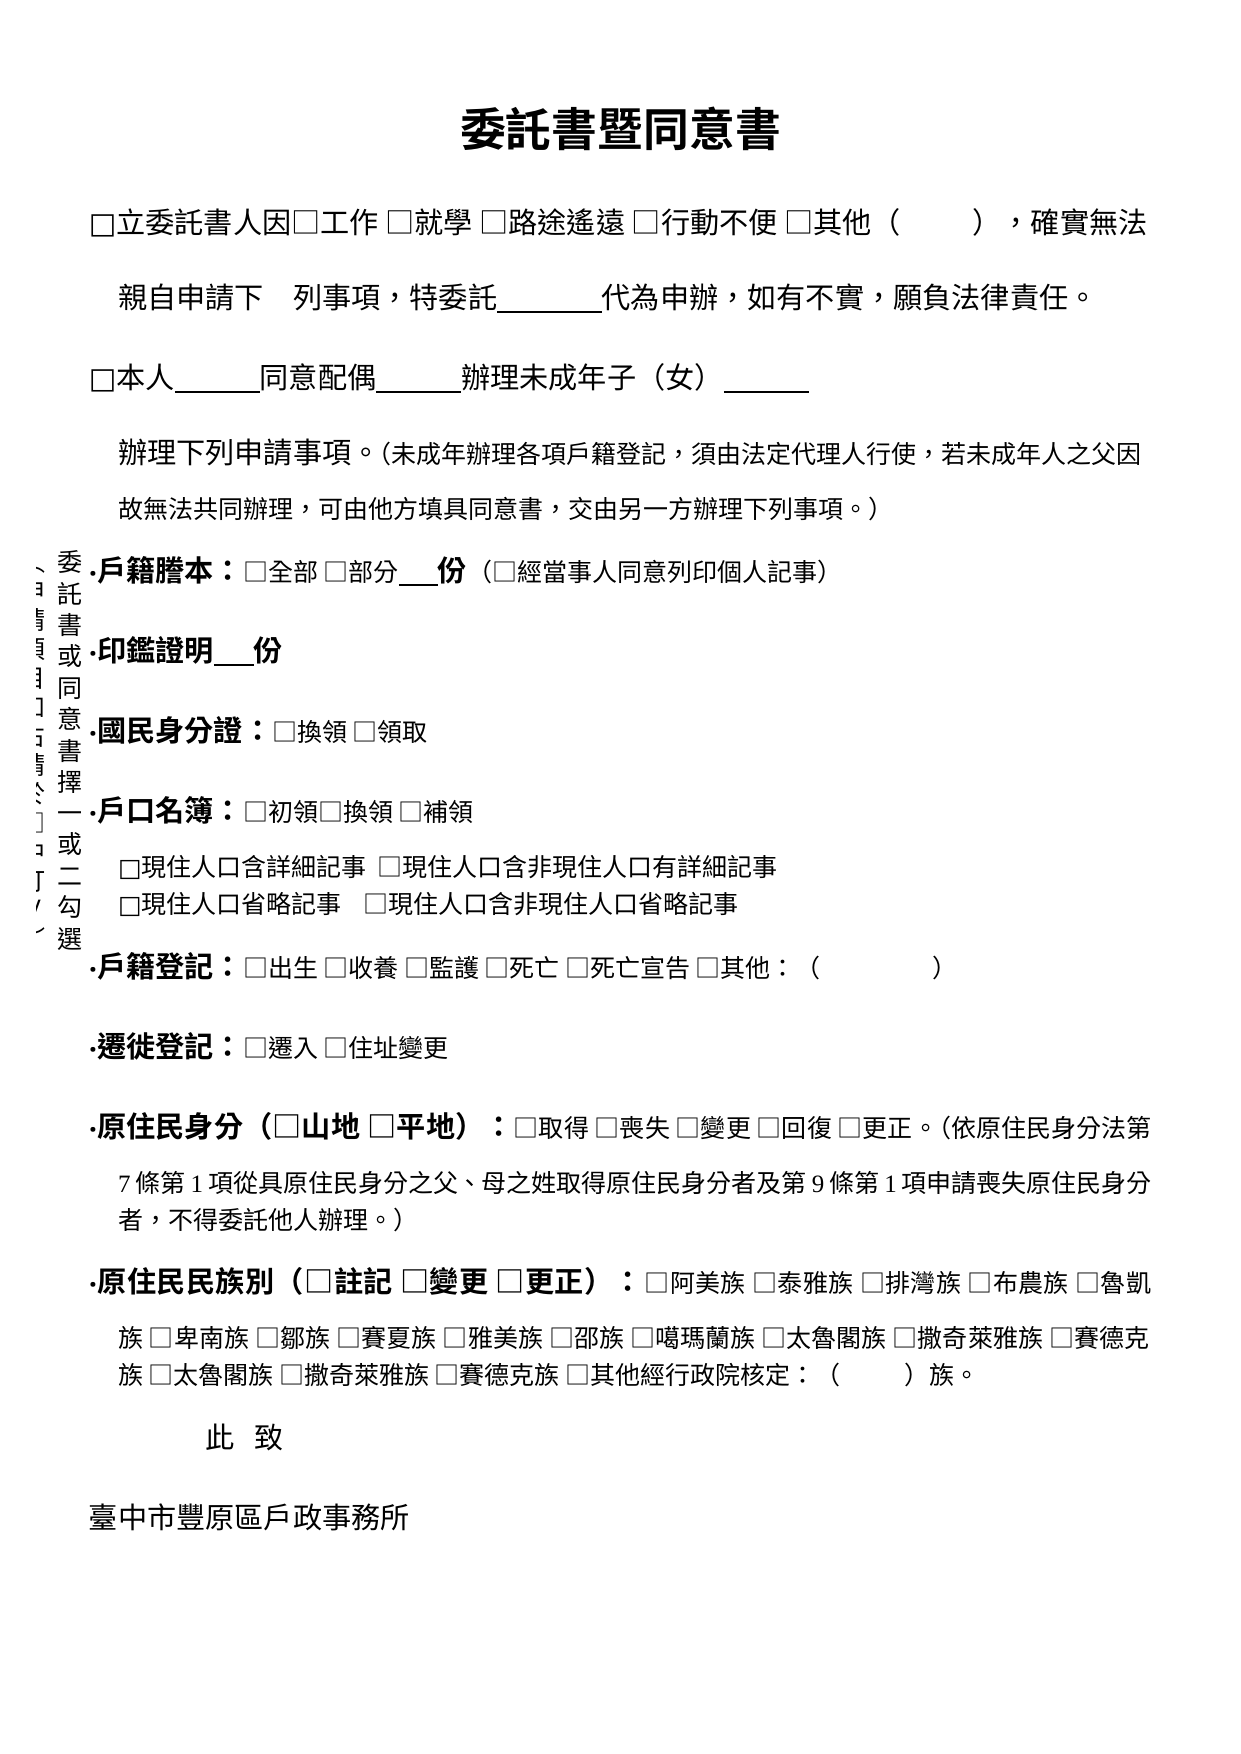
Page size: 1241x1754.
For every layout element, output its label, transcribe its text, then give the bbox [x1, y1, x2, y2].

text 臺中市豐原區戶政事務所 [89, 1478, 1152, 1553]
text ‧戶籍登記：□出生 □收養 □監護 □死亡 □死亡宣告 □其他：（ ） [89, 927, 1152, 1002]
text □本人 同意配偶 辦理未成年子（女） 辦理下列申請事項。（未成年辦理各項戶籍登記，須由法定代理人行使，若未成年人之父因故無法共同辦理，可由他方填具同意書，交由另一方辦理下列事項。） [89, 338, 1152, 526]
text 此 致 [89, 1398, 1152, 1473]
text 委託書或同意書擇一或二勾選 [51, 549, 88, 951]
text ‧戶口名簿：□初領□換領 □補領 □現住人口含詳細記事 □現住人口含非現住人口有詳細記事 □現住人口省略記事 □現住人口含非現住人口省略記事 [89, 772, 1152, 922]
text ‧戶籍謄本：□全部 □部分 份（□經當事人同意列印個人記事） [89, 531, 1152, 606]
text 委託書暨同意書 [89, 89, 1152, 164]
text （申請項目如右請於□中打Ｖ） [37, 549, 51, 951]
text ‧印鑑證明 份 [89, 611, 1152, 686]
text ‧國民身分證：□換領 □領取 [89, 692, 1152, 767]
text ‧原住民民族別（□註記 □變更 □更正）：□阿美族 □泰雅族 □排灣族 □布農族 □魯凱族 □卑南族 □鄒族 □賽夏族 □雅美族 □邵族 □噶瑪蘭族 □太魯閣族 □撒奇萊雅族 □賽德克族 □太魯閣族 □撒奇萊雅族 □賽德克族 □其他經行政院核定：（ ）族。 [89, 1243, 1152, 1393]
text ‧原住民身分（□山地 □平地）：□取得 □喪失 □變更 □回復 □更正。（依原住民身分法第7條第1項從具原住民身分之父、母之姓取得原住民身分者及第9條第1項申請喪失原住民身分者，不得委託他人辦理。） [89, 1087, 1152, 1237]
text □立委託書人因□工作 □就學 □路途遙遠 □行動不便 □其他（ ），確實無法親自申請下 列事項，特委託 代為申辦，如有不實，願負法律責任。 [89, 183, 1152, 333]
text ‧遷徙登記：□遷入 □住址變更 [89, 1007, 1152, 1082]
